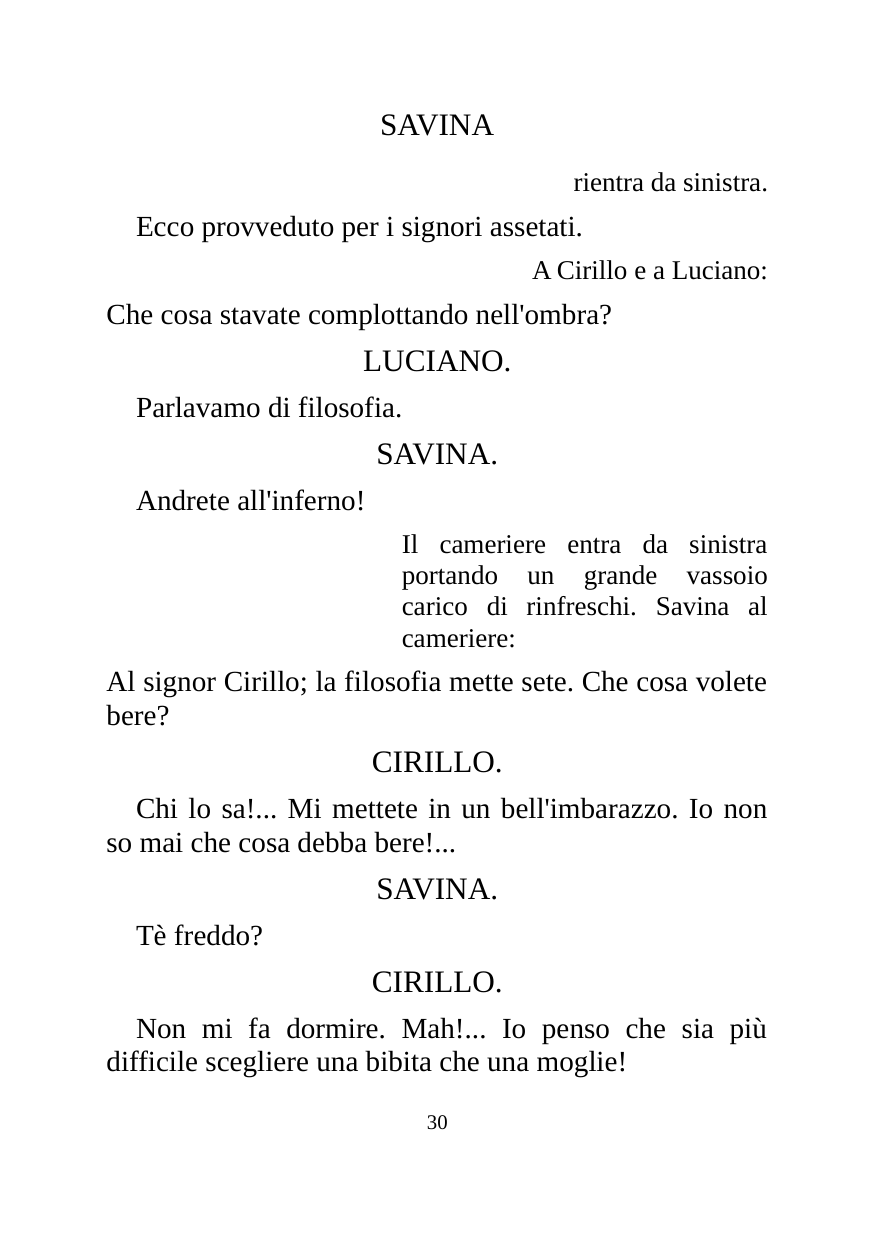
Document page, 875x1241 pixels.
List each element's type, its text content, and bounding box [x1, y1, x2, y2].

text Che cosa stavate complottando nell'ombra? [106, 297, 768, 330]
text SAVINA. [106, 435, 768, 471]
text SAVINA. [106, 870, 768, 906]
text Andrete all'inferno! [106, 483, 768, 516]
text rientra da sinistra. [402, 166, 768, 197]
text A Cirillo e a Luciano: [402, 254, 768, 285]
text CIRILLO. [106, 963, 768, 999]
text SAVINA [106, 106, 768, 142]
text Non mi fa dormire. Mah!... Io penso che sia più difficile scegliere una bibita che una moglie! [106, 1011, 768, 1078]
text Chi lo sa!... Mi mettete in un bell'imbarazzo. Io non so mai che cosa debba bere!... [106, 791, 768, 858]
text Il cameriere entra da sinistra portando un grande vassoio carico di rinfreschi. Savina al cameriere: [402, 528, 768, 653]
text CIRILLO. [106, 743, 768, 779]
text Al signor Cirillo; la filosofia mette sete. Che cosa volete bere? [106, 664, 768, 732]
text Tè freddo? [106, 918, 768, 951]
text Ecco provveduto per i signori assetati. [106, 209, 768, 242]
text LUCIANO. [106, 342, 768, 378]
text Parlavamo di filosofia. [106, 390, 768, 423]
